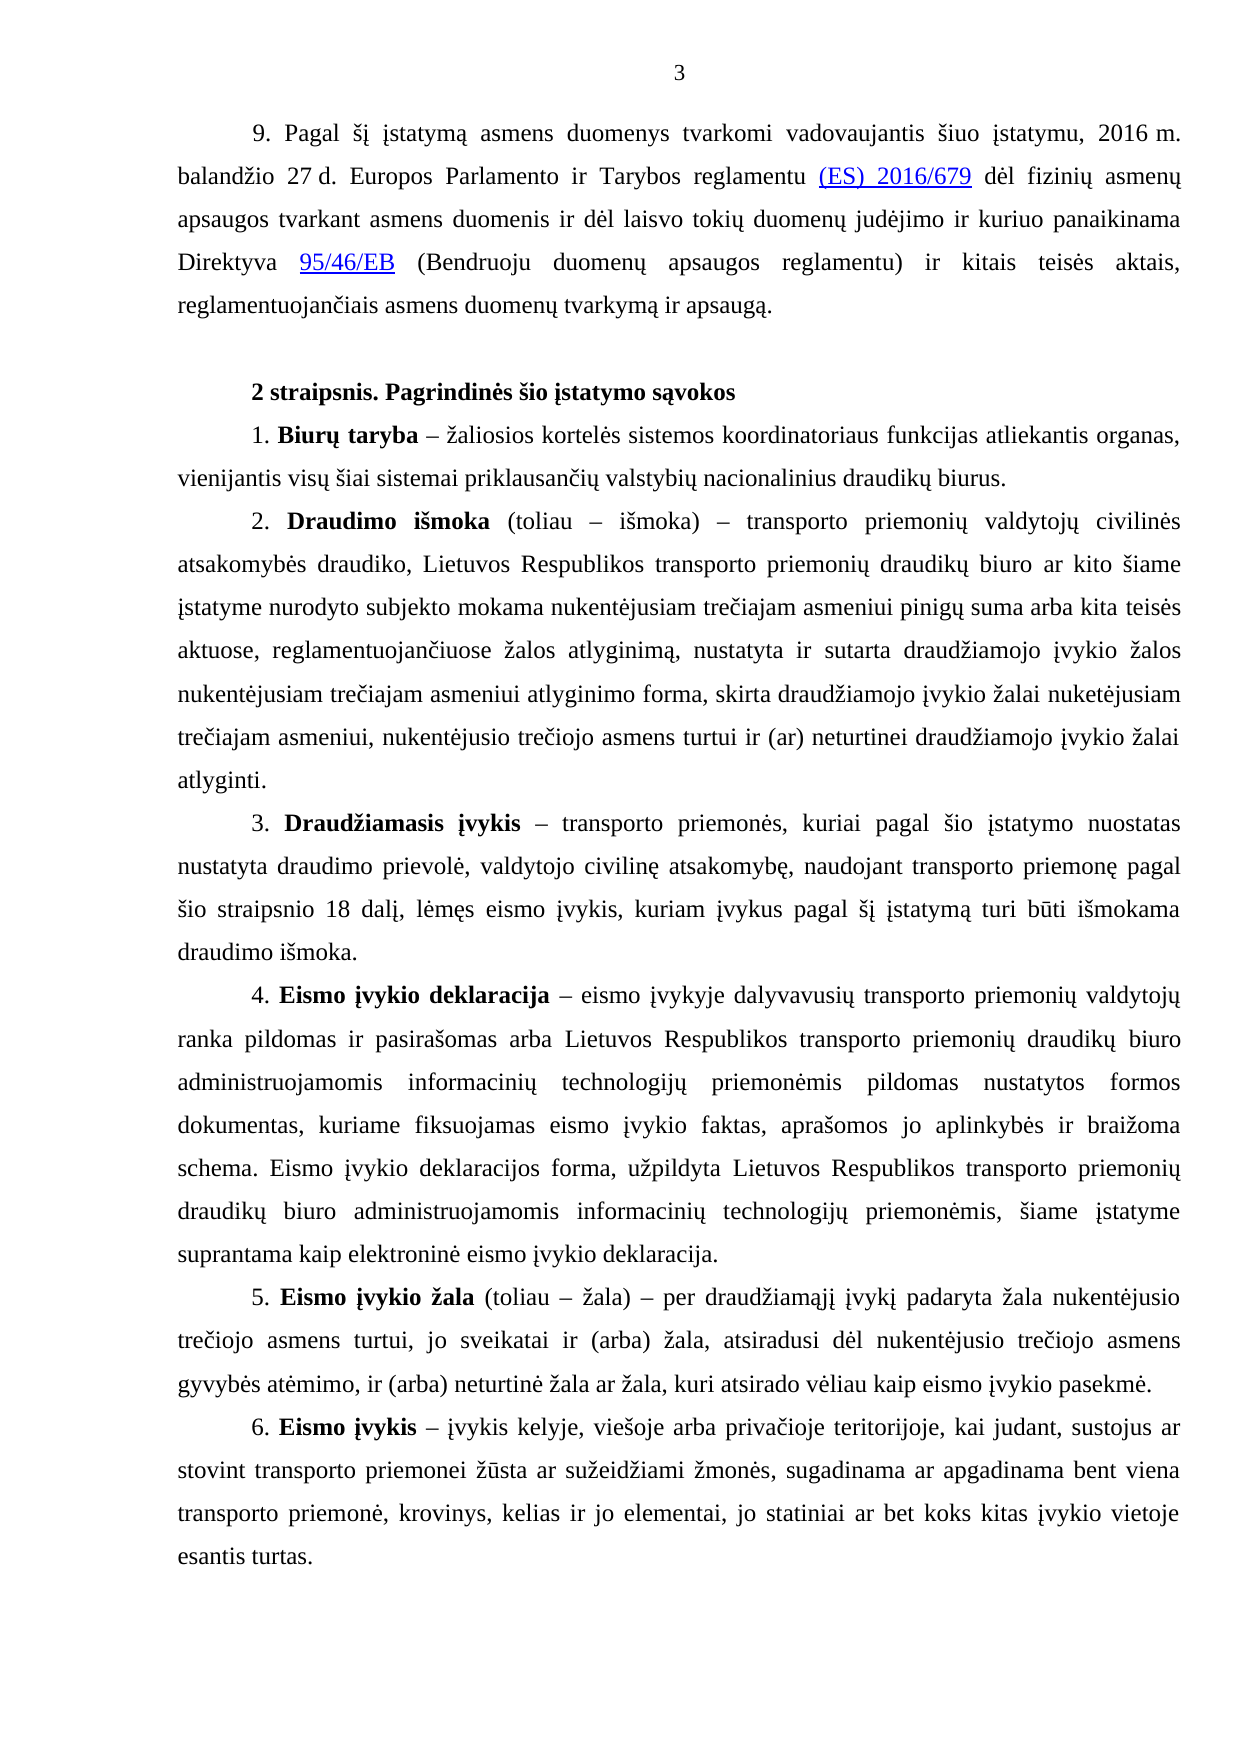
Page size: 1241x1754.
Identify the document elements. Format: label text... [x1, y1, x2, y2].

text 9. Pagal šį įstatymą asmens duomenys tvarkomi vadovaujantis šiuo įstatymu, 2016 m. balandžio 27 d. Europos Parlamento ir Tarybos reglamentu (ES) 2016/679 dėl fizinių asmenų apsaugos tvarkant asmens duomenis ir dėl laisvo tokių duomenų judėjimo ir kuriuo panaikinama Direktyva 95/46/EB (Bendruoju duomenų apsaugos reglamentu) ir kitais teisės aktais, reglamentuojančiais asmens duomenų tvarkymą ir apsaugą. [177, 118, 1181, 319]
text 3. Draudžiamasis įvykis – transporto priemonės, kuriai pagal šio įstatymo nuostatas nustatyta draudimo prievolė, valdytojo civilinę atsakomybę, naudojant transporto priemonę pagal šio straipsnio 18 dalį, lėmęs eismo įvykis, kuriam įvykus pagal šį įstatymą turi būti išmokama draudimo išmoka. [177, 808, 1181, 966]
text 2 straipsnis. Pagrindinės šio įstatymo sąvokos [177, 377, 1181, 406]
text 4. Eismo įvykio deklaracija – eismo įvykyje dalyvavusių transporto priemonių valdytojų ranka pildomas ir pasirašomas arba Lietuvos Respublikos transporto priemonių draudikų biuro administruojamomis informacinių technologijų priemonėmis pildomas nustatytos formos dokumentas, kuriame fiksuojamas eismo įvykio faktas, aprašomos jo aplinkybės ir braižoma schema. Eismo įvykio deklaracijos forma, užpildyta Lietuvos Respublikos transporto priemonių draudikų biuro administruojamomis informacinių technologijų priemonėmis, šiame įstatyme suprantama kaip elektroninė eismo įvykio deklaracija. [177, 981, 1181, 1268]
text 1. Biurų taryba – žaliosios kortelės sistemos koordinatoriaus funkcijas atliekantis organas, vienijantis visų šiai sistemai priklausančių valstybių nacionalinius draudikų biurus. [177, 420, 1181, 492]
text 5. Eismo įvykio žala (toliau – žala) – per draudžiamąjį įvykį padaryta žala nukentėjusio trečiojo asmens turtui, jo sveikatai ir (arba) žala, atsiradusi dėl nukentėjusio trečiojo asmens gyvybės atėmimo, ir (arba) neturtinė žala ar žala, kuri atsirado vėliau kaip eismo įvykio pasekmė. [177, 1282, 1181, 1397]
text 2. Draudimo išmoka (toliau – išmoka) – transporto priemonių valdytojų civilinės atsakomybės draudiko, Lietuvos Respublikos transporto priemonių draudikų biuro ar kito šiame įstatyme nurodyto subjekto mokama nukentėjusiam trečiajam asmeniui pinigų suma arba kita teisės aktuose, reglamentuojančiuose žalos atlyginimą, nustatyta ir sutarta draudžiamojo įvykio žalos nukentėjusiam trečiajam asmeniui atlyginimo forma, skirta draudžiamojo įvykio žalai nuketėjusiam trečiajam asmeniui, nukentėjusio trečiojo asmens turtui ir (ar) neturtinei draudžiamojo įvykio žalai atlyginti. [177, 506, 1181, 794]
text 6. Eismo įvykis – įvykis kelyje, viešoje arba privačioje teritorijoje, kai judant, sustojus ar stovint transporto priemonei žūsta ar sužeidžiami žmonės, sugadinama ar apgadinama bent viena transporto priemonė, krovinys, kelias ir jo elementai, jo statiniai ar bet koks kitas įvykio vietoje esantis turtas. [177, 1412, 1181, 1570]
